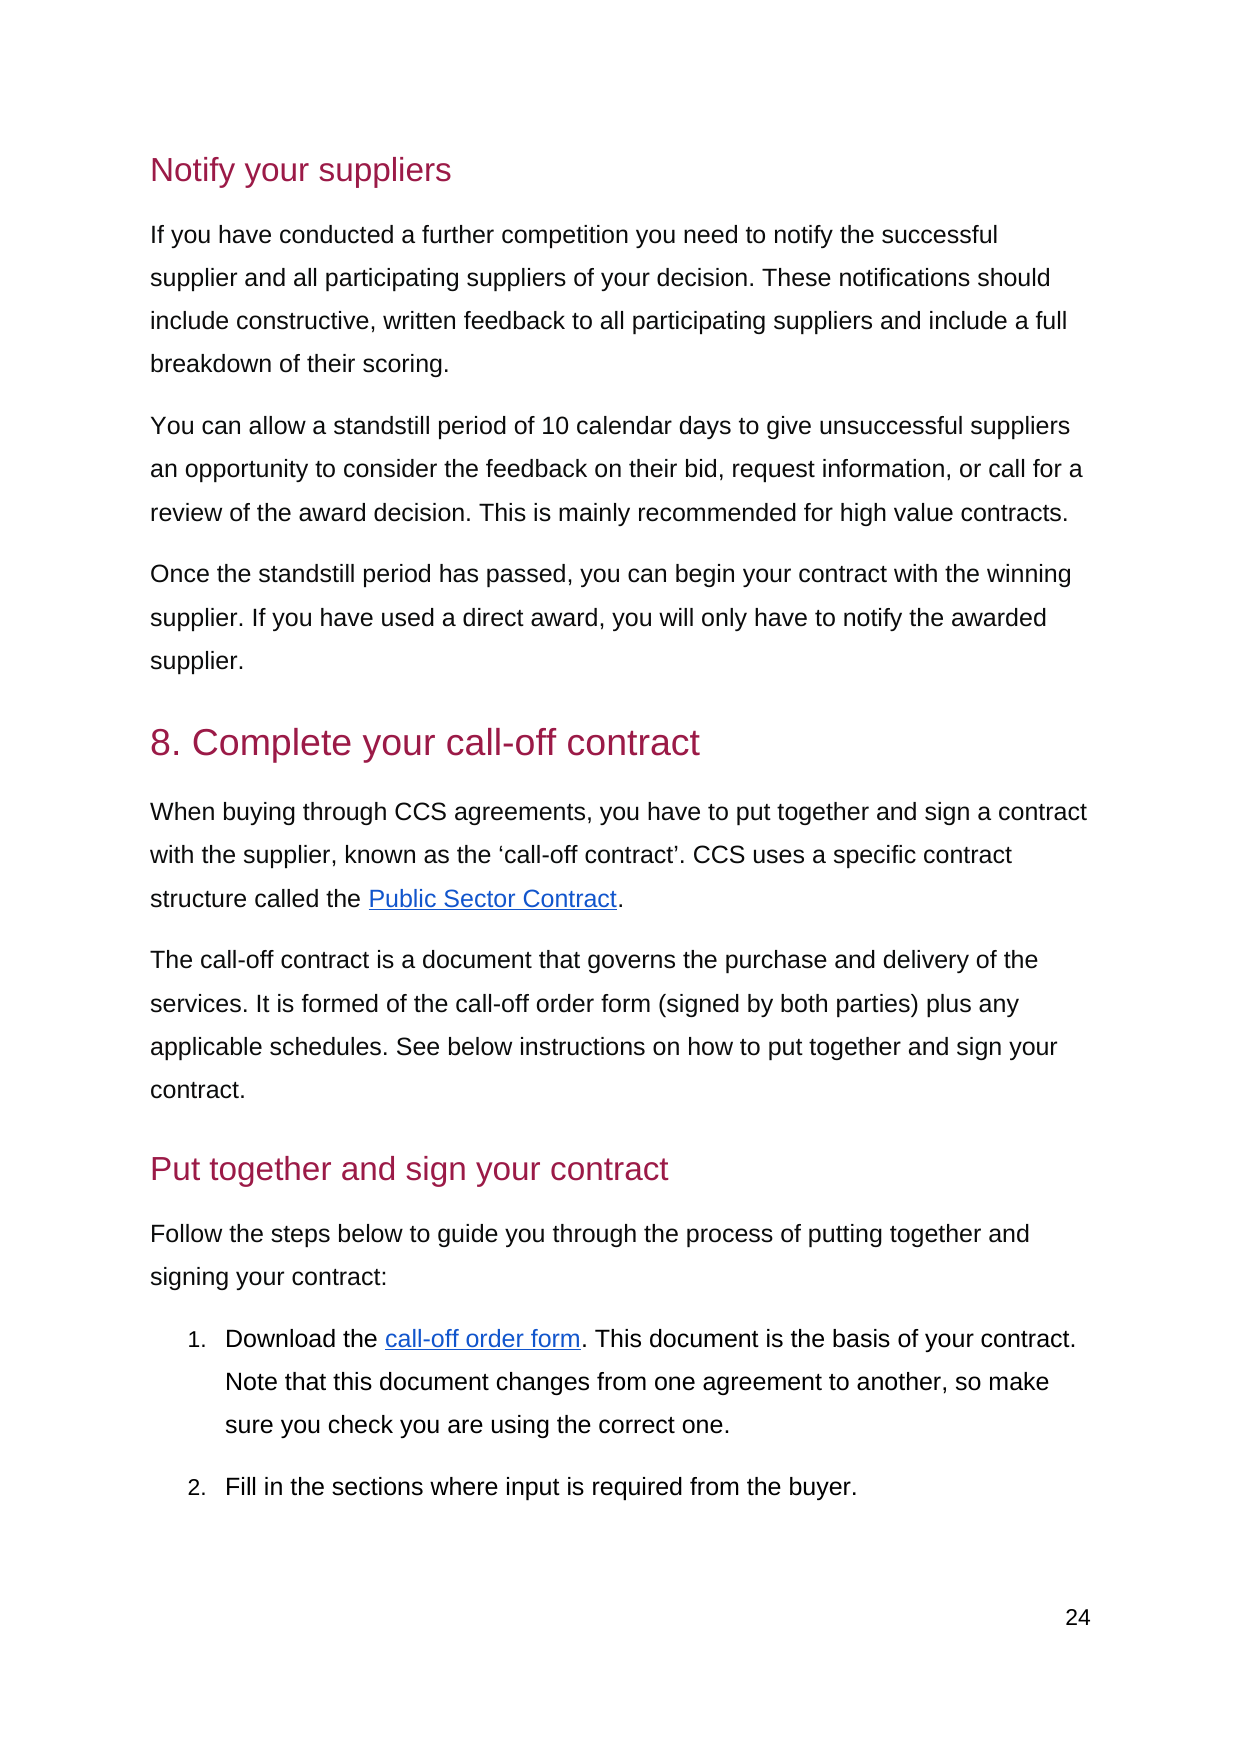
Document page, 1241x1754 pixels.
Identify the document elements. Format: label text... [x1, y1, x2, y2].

list Fill in the sections where input is required from the buyer. [187, 1472, 1091, 1501]
text When buying through CCS agreements, you have to put together and sign a contract with the supplier, known as the ‘call-off contract’. CCS uses a specific contract structure called the Public Sector Contract. [150, 797, 1091, 912]
list Download the call-off order form. This document is the basis of your contract. Note that this document changes from one agreement to another, so make sure you check you are using the correct one. [187, 1324, 1091, 1439]
text Follow the steps below to guide you through the process of putting together and signing your contract: [150, 1219, 1091, 1291]
text The call-off contract is a document that governs the purchase and delivery of the services. It is formed of the call-off order form (signed by both parties) plus any applicable schedules. See below instructions on how to put together and sign your contract. [150, 945, 1091, 1103]
text Once the standstill period has passed, you can begin your contract with the winning supplier. If you have used a direct award, you will only have to notify the awarded supplier. [150, 559, 1091, 674]
subtitle Put together and sign your contract [150, 1149, 1091, 1188]
subtitle 8. Complete your call-off contract [150, 720, 1091, 763]
text You can allow a standstill period of 10 calendar days to give unsuccessful suppliers an opportunity to consider the feedback on their bid, request information, or call for a review of the award decision. This is mainly recommended for high value contracts. [150, 411, 1091, 526]
subtitle Notify your suppliers [150, 150, 1091, 188]
text If you have conducted a further competition you need to notify the successful supplier and all participating suppliers of your decision. These notifications should include constructive, written feedback to all participating suppliers and include a full breakdown of their scoring. [150, 220, 1091, 378]
